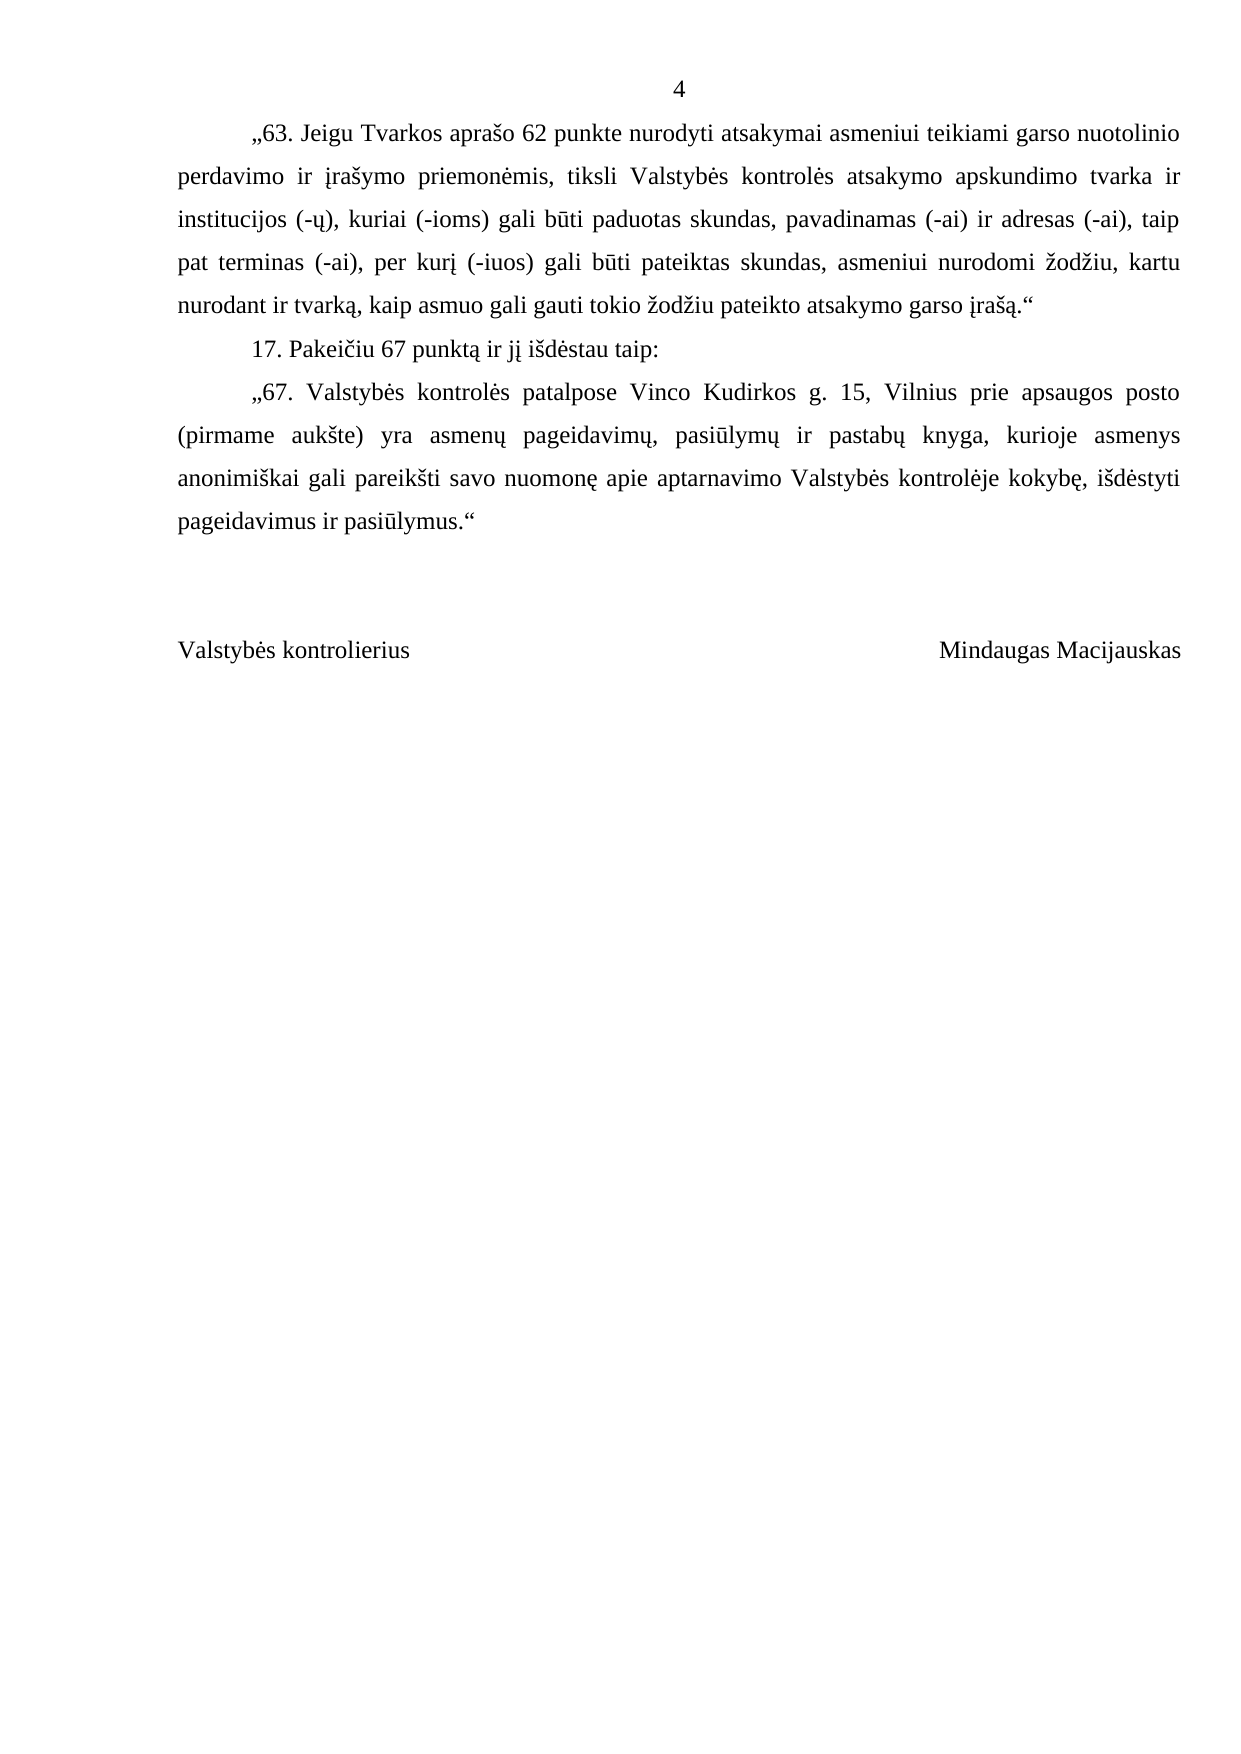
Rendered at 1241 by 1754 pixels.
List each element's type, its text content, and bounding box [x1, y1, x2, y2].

text 17. Pakeičiu 67 punktą ir jį išdėstau taip: [177, 334, 1181, 362]
text „67. Valstybės kontrolės patalpose Vinco Kudirkos g. 15, Vilnius prie apsaugos posto (pirmame aukšte) yra asmenų pageidavimų, pasiūlymų ir pastabų knyga, kurioje asmenys anonimiškai gali pareikšti savo nuomonę apie aptarnavimo Valstybės kontrolėje kokybę, išdėstyti pageidavimus ir pasiūlymus.“ [177, 377, 1181, 535]
text „63. Jeigu Tvarkos aprašo 62 punkte nurodyti atsakymai asmeniui teikiami garso nuotolinio perdavimo ir įrašymo priemonėmis, tiksli Valstybės kontrolės atsakymo apskundimo tvarka ir institucijos (-ų), kuriai (-ioms) gali būti paduotas skundas, pavadinamas (-ai) ir adresas (-ai), taip pat terminas (-ai), per kurį (-iuos) gali būti pateiktas skundas, asmeniui nurodomi žodžiu, kartu nurodant ir tvarką, kaip asmuo gali gauti tokio žodžiu pateikto atsakymo garso įrašą.“ [177, 118, 1181, 319]
text Valstybės kontrolierius Mindaugas Macijauskas [177, 636, 1181, 664]
